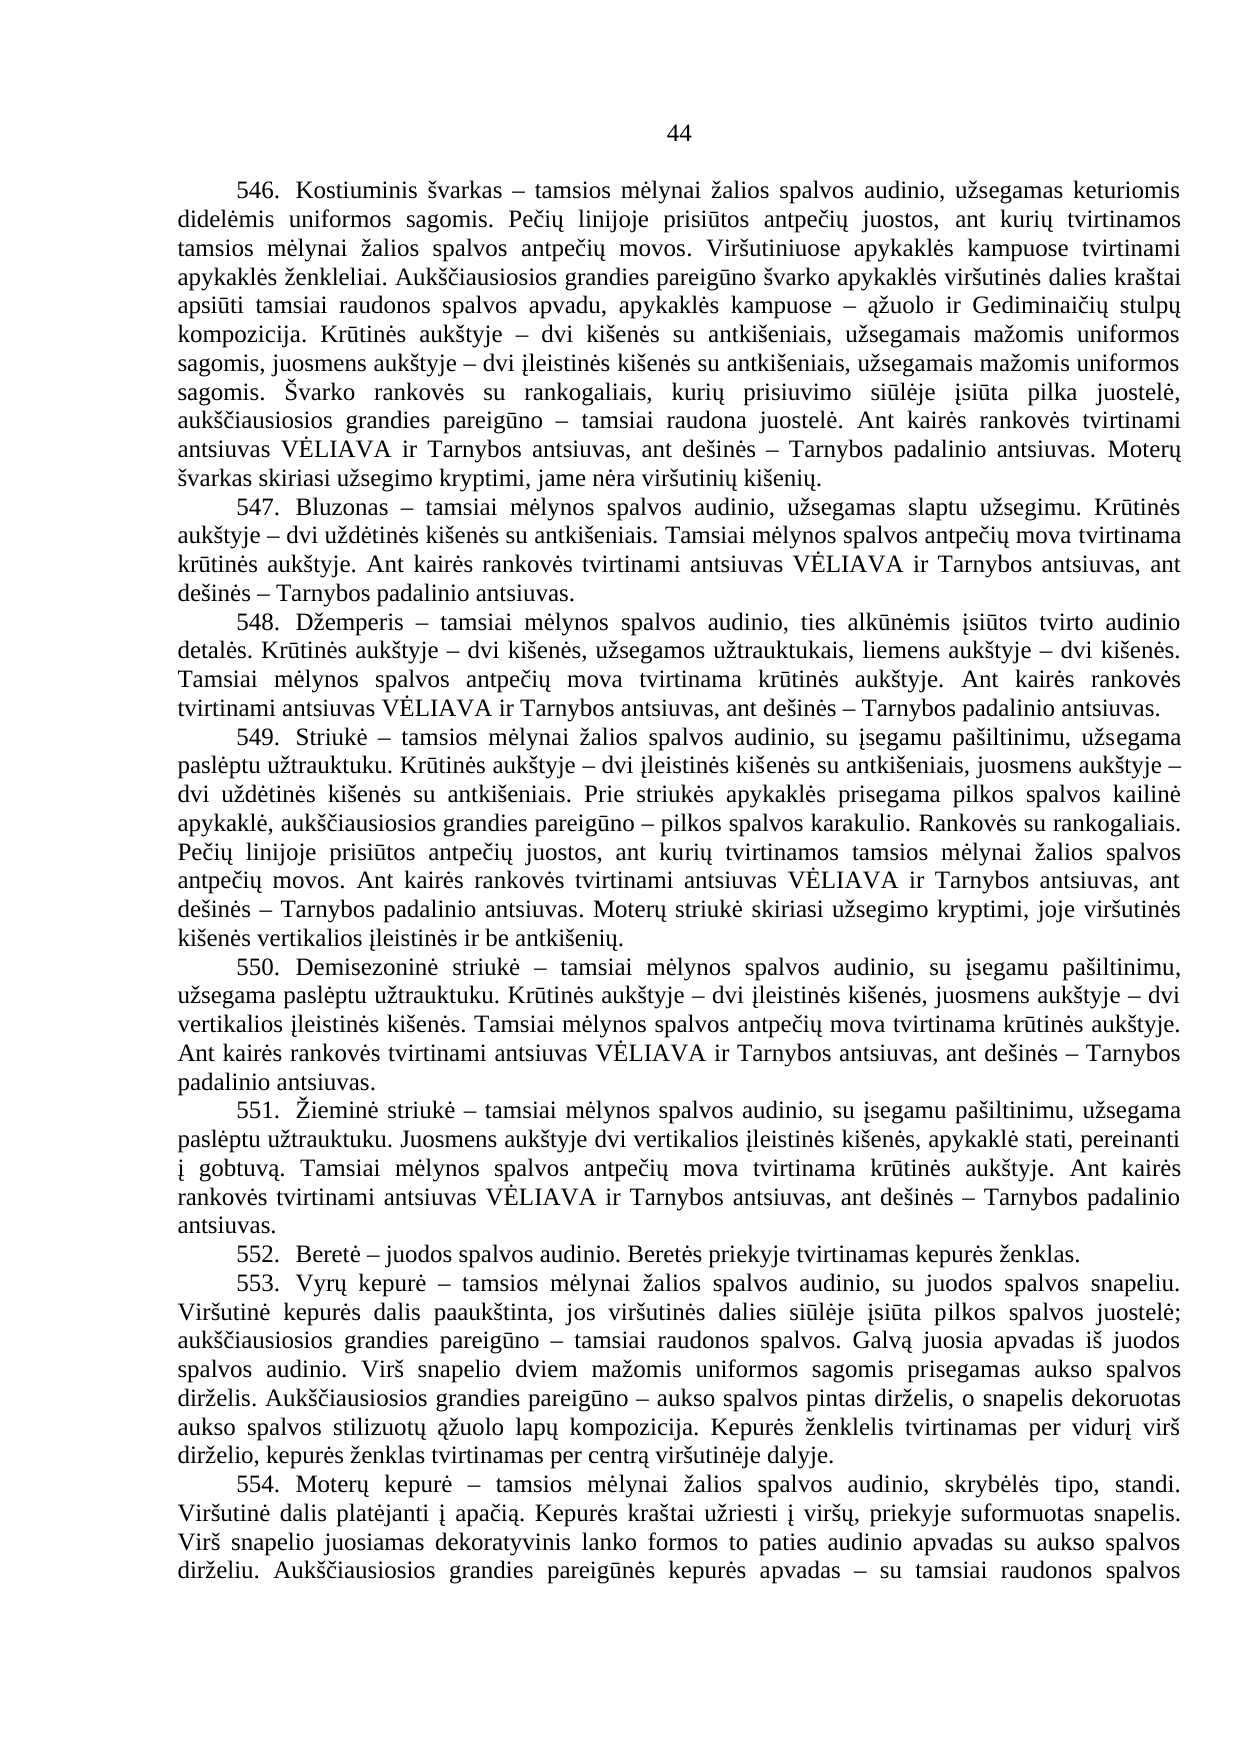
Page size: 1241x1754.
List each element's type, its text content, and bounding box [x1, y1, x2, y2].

text 554. Moterų kepurė – tamsios mėlynai žalios spalvos audinio, skrybėlės tipo, standi. Viršutinė dalis platėjanti į apačią. Kepurės kraštai užriesti į viršų, priekyje suformuotas snapelis. Virš snapelio juosiamas dekoratyvinis lanko formos to paties audinio apvadas su aukso spalvos dirželiu. Aukščiausiosios grandies pareigūnės kepurės apvadas – su tamsiai raudonos spalvos [177, 1469, 1181, 1584]
text 549. Striukė – tamsios mėlynai žalios spalvos audinio, su įsegamu pašiltinimu, užsegama paslėptu užtrauktuku. Krūtinės aukštyje – dvi įleistinės kišenės su antkišeniais, juosmens aukštyje – dvi uždėtinės kišenės su antkišeniais. Prie striukės apykaklės prisegama pilkos spalvos kailinė apykaklė, aukščiausiosios grandies pareigūno – pilkos spalvos karakulio. Rankovės su rankogaliais. Pečių linijoje prisiūtos antpečių juostos, ant kurių tvirtinamos tamsios mėlynai žalios spalvos antpečių movos. Ant kairės rankovės tvirtinami antsiuvas VĖLIAVA ir Tarnybos antsiuvas, ant dešinės – Tarnybos padalinio antsiuvas. Moterų striukė skiriasi užsegimo kryptimi, joje viršutinės kišenės vertikalios įleistinės ir be antkišenių. [177, 722, 1181, 952]
text 552. Beretė – juodos spalvos audinio. Beretės priekyje tvirtinamas kepurės ženklas. [177, 1239, 1181, 1268]
text 547. Bluzonas – tamsiai mėlynos spalvos audinio, užsegamas slaptu užsegimu. Krūtinės aukštyje – dvi uždėtinės kišenės su antkišeniais. Tamsiai mėlynos spalvos antpečių mova tvirtinama krūtinės aukštyje. Ant kairės rankovės tvirtinami antsiuvas VĖLIAVA ir Tarnybos antsiuvas, ant dešinės – Tarnybos padalinio antsiuvas. [177, 492, 1181, 607]
text 553. Vyrų kepurė – tamsios mėlynai žalios spalvos audinio, su juodos spalvos snapeliu. Viršutinė kepurės dalis paaukštinta, jos viršutinės dalies siūlėje įsiūta pilkos spalvos juostelė; aukščiausiosios grandies pareigūno – tamsiai raudonos spalvos. Galvą juosia apvadas iš juodos spalvos audinio. Virš snapelio dviem mažomis uniformos sagomis prisegamas aukso spalvos dirželis. Aukščiausiosios grandies pareigūno – aukso spalvos pintas dirželis, o snapelis dekoruotas aukso spalvos stilizuotų ąžuolo lapų kompozicija. Kepurės ženklelis tvirtinamas per vidurį virš dirželio, kepurės ženklas tvirtinamas per centrą viršutinėje dalyje. [177, 1268, 1181, 1469]
text 548. Džemperis – tamsiai mėlynos spalvos audinio, ties alkūnėmis įsiūtos tvirto audinio detalės. Krūtinės aukštyje – dvi kišenės, užsegamos užtrauktukais, liemens aukštyje – dvi kišenės. Tamsiai mėlynos spalvos antpečių mova tvirtinama krūtinės aukštyje. Ant kairės rankovės tvirtinami antsiuvas VĖLIAVA ir Tarnybos antsiuvas, ant dešinės – Tarnybos padalinio antsiuvas. [177, 607, 1181, 722]
text 550. Demisezoninė striukė – tamsiai mėlynos spalvos audinio, su įsegamu pašiltinimu, užsegama paslėptu užtrauktuku. Krūtinės aukštyje – dvi įleistinės kišenės, juosmens aukštyje – dvi vertikalios įleistinės kišenės. Tamsiai mėlynos spalvos antpečių mova tvirtinama krūtinės aukštyje. Ant kairės rankovės tvirtinami antsiuvas VĖLIAVA ir Tarnybos antsiuvas, ant dešinės – Tarnybos padalinio antsiuvas. [177, 952, 1181, 1096]
text 546. Kostiuminis švarkas – tamsios mėlynai žalios spalvos audinio, užsegamas keturiomis didelėmis uniformos sagomis. Pečių linijoje prisiūtos antpečių juostos, ant kurių tvirtinamos tamsios mėlynai žalios spalvos antpečių movos. Viršutiniuose apykaklės kampuose tvirtinami apykaklės ženkleliai. Aukščiausiosios grandies pareigūno švarko apykaklės viršutinės dalies kraštai apsiūti tamsiai raudonos spalvos apvadu, apykaklės kampuose – ąžuolo ir Gediminaičių stulpų kompozicija. Krūtinės aukštyje – dvi kišenės su antkišeniais, užsegamais mažomis uniformos sagomis, juosmens aukštyje – dvi įleistinės kišenės su antkišeniais, užsegamais mažomis uniformos sagomis. Švarko rankovės su rankogaliais, kurių prisiuvimo siūlėje įsiūta pilka juostelė, aukščiausiosios grandies pareigūno – tamsiai raudona juostelė. Ant kairės rankovės tvirtinami antsiuvas VĖLIAVA ir Tarnybos antsiuvas, ant dešinės – Tarnybos padalinio antsiuvas. Moterų švarkas skiriasi užsegimo kryptimi, jame nėra viršutinių kišenių. [177, 176, 1181, 492]
text 551. Žieminė striukė – tamsiai mėlynos spalvos audinio, su įsegamu pašiltinimu, užsegama paslėptu užtrauktuku. Juosmens aukštyje dvi vertikalios įleistinės kišenės, apykaklė stati, pereinanti į gobtuvą. Tamsiai mėlynos spalvos antpečių mova tvirtinama krūtinės aukštyje. Ant kairės rankovės tvirtinami antsiuvas VĖLIAVA ir Tarnybos antsiuvas, ant dešinės – Tarnybos padalinio antsiuvas. [177, 1096, 1181, 1239]
